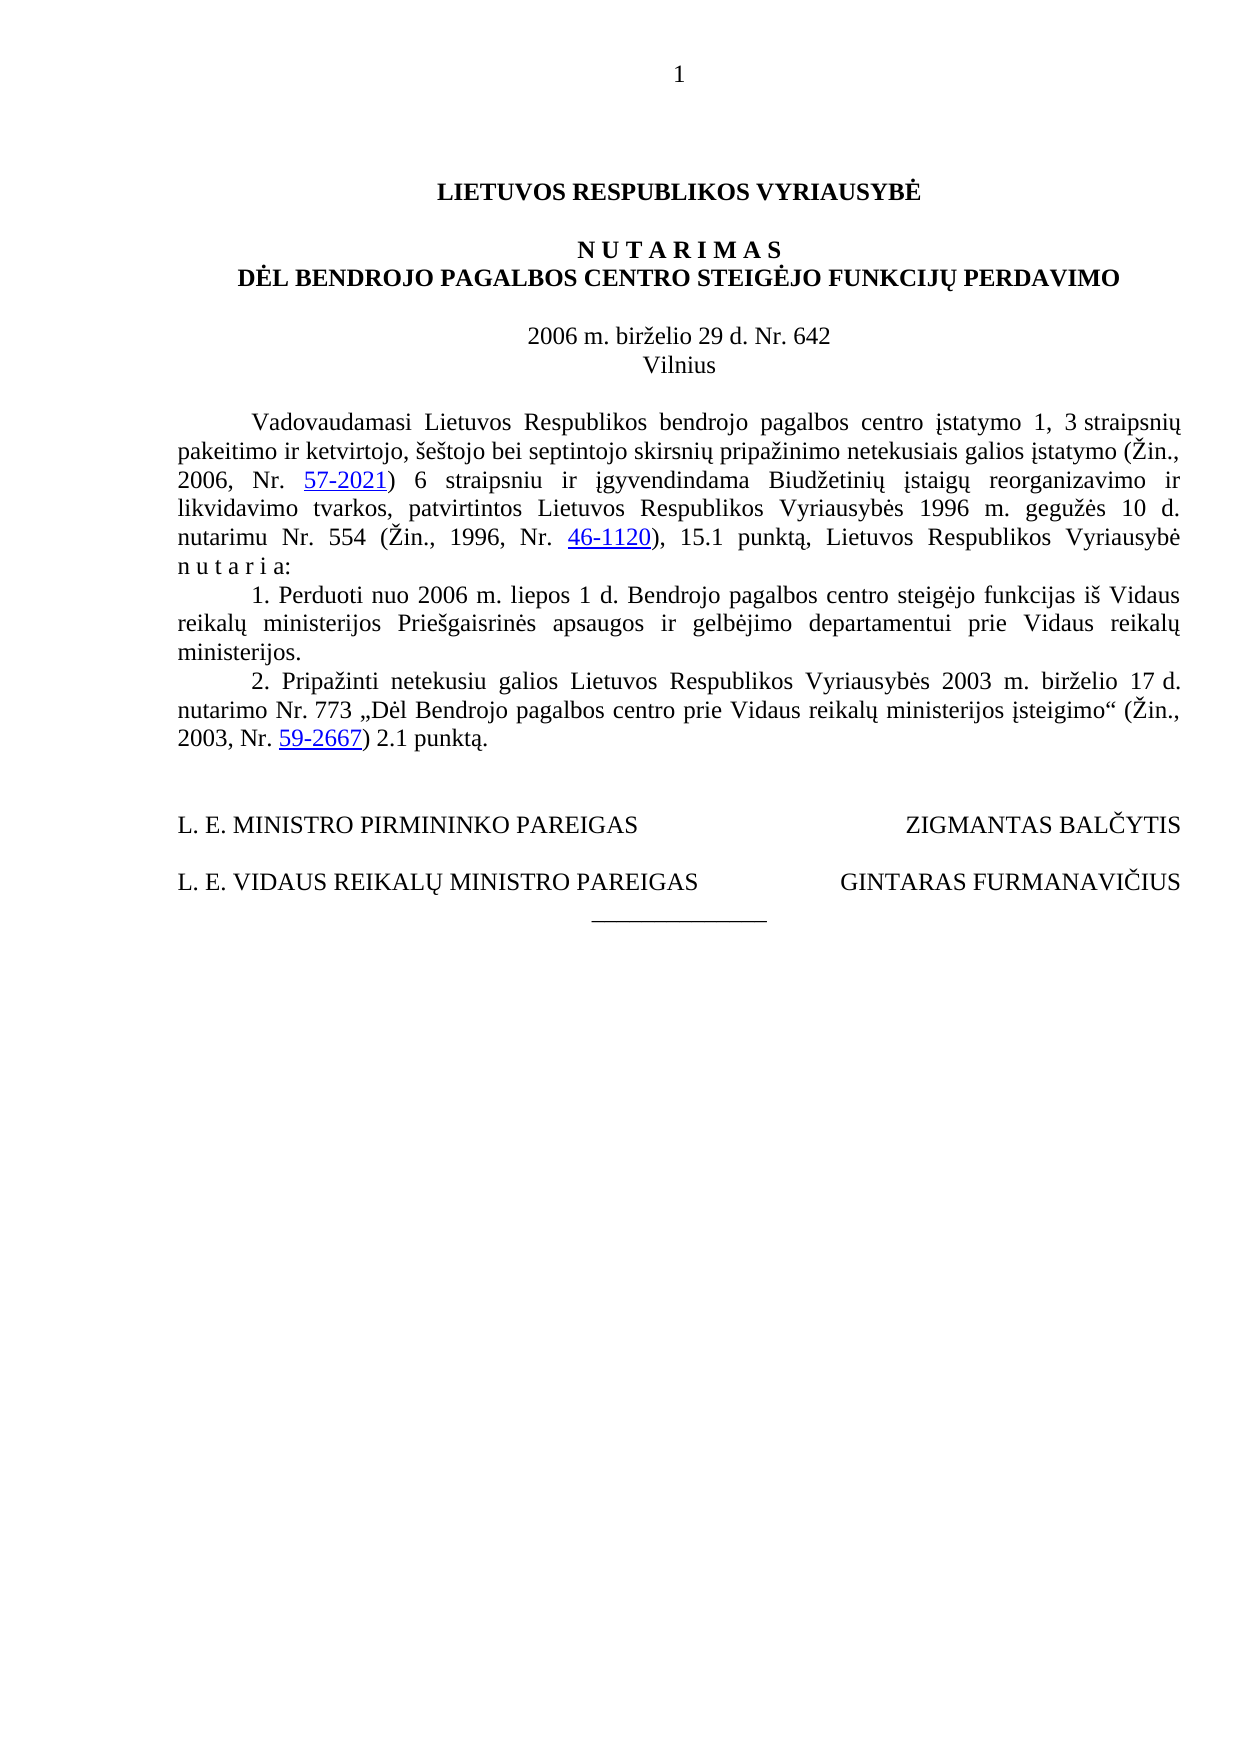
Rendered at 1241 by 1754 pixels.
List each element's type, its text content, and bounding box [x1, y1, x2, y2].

text 2. Pripažinti netekusiu galios Lietuvos Respublikos Vyriausybės 2003 m. birželio 17 d. nutarimo Nr. 773 „Dėl Bendrojo pagalbos centro prie Vidaus reikalų ministerijos įsteigimo“ (Žin., 2003, Nr. 59-2667) 2.1 punktą. [177, 666, 1181, 752]
text N U T A R I M A S [177, 235, 1181, 263]
text ______________ [177, 896, 1181, 925]
text L. E. MINISTRO PIRMININKO PAREIGAS ZIGMANTAS BALČYTIS [177, 810, 1181, 838]
text 2006 m. birželio 29 d. Nr. 642 [177, 321, 1181, 350]
text DĖL BENDROJO PAGALBOS CENTRO STEIGĖJO FUNKCIJŲ PERDAVIMO [177, 263, 1181, 292]
text L. E. VIDAUS REIKALŲ MINISTRO PAREIGAS GINTARAS FURMANAVIČIUS [177, 867, 1181, 896]
text LIETUVOS RESPUBLIKOS VYRIAUSYBĖ [177, 177, 1181, 206]
text Vadovaudamasi Lietuvos Respublikos bendrojo pagalbos centro įstatymo 1, 3 straipsnių pakeitimo ir ketvirtojo, šeštojo bei septintojo skirsnių pripažinimo netekusiais galios įstatymo (Žin., 2006, Nr. 57-2021) 6 straipsniu ir įgyvendindama Biudžetinių įstaigų reorganizavimo ir likvidavimo tvarkos, patvirtintos Lietuvos Respublikos Vyriausybės 1996 m. gegužės 10 d. nutarimu Nr. 554 (Žin., 1996, Nr. 46-1120), 15.1 punktą, Lietuvos Respublikos Vyriausybė nutaria: [177, 407, 1181, 580]
text Vilnius [177, 350, 1181, 378]
text 1. Perduoti nuo 2006 m. liepos 1 d. Bendrojo pagalbos centro steigėjo funkcijas iš Vidaus reikalų ministerijos Priešgaisrinės apsaugos ir gelbėjimo departamentui prie Vidaus reikalų ministerijos. [177, 580, 1181, 666]
